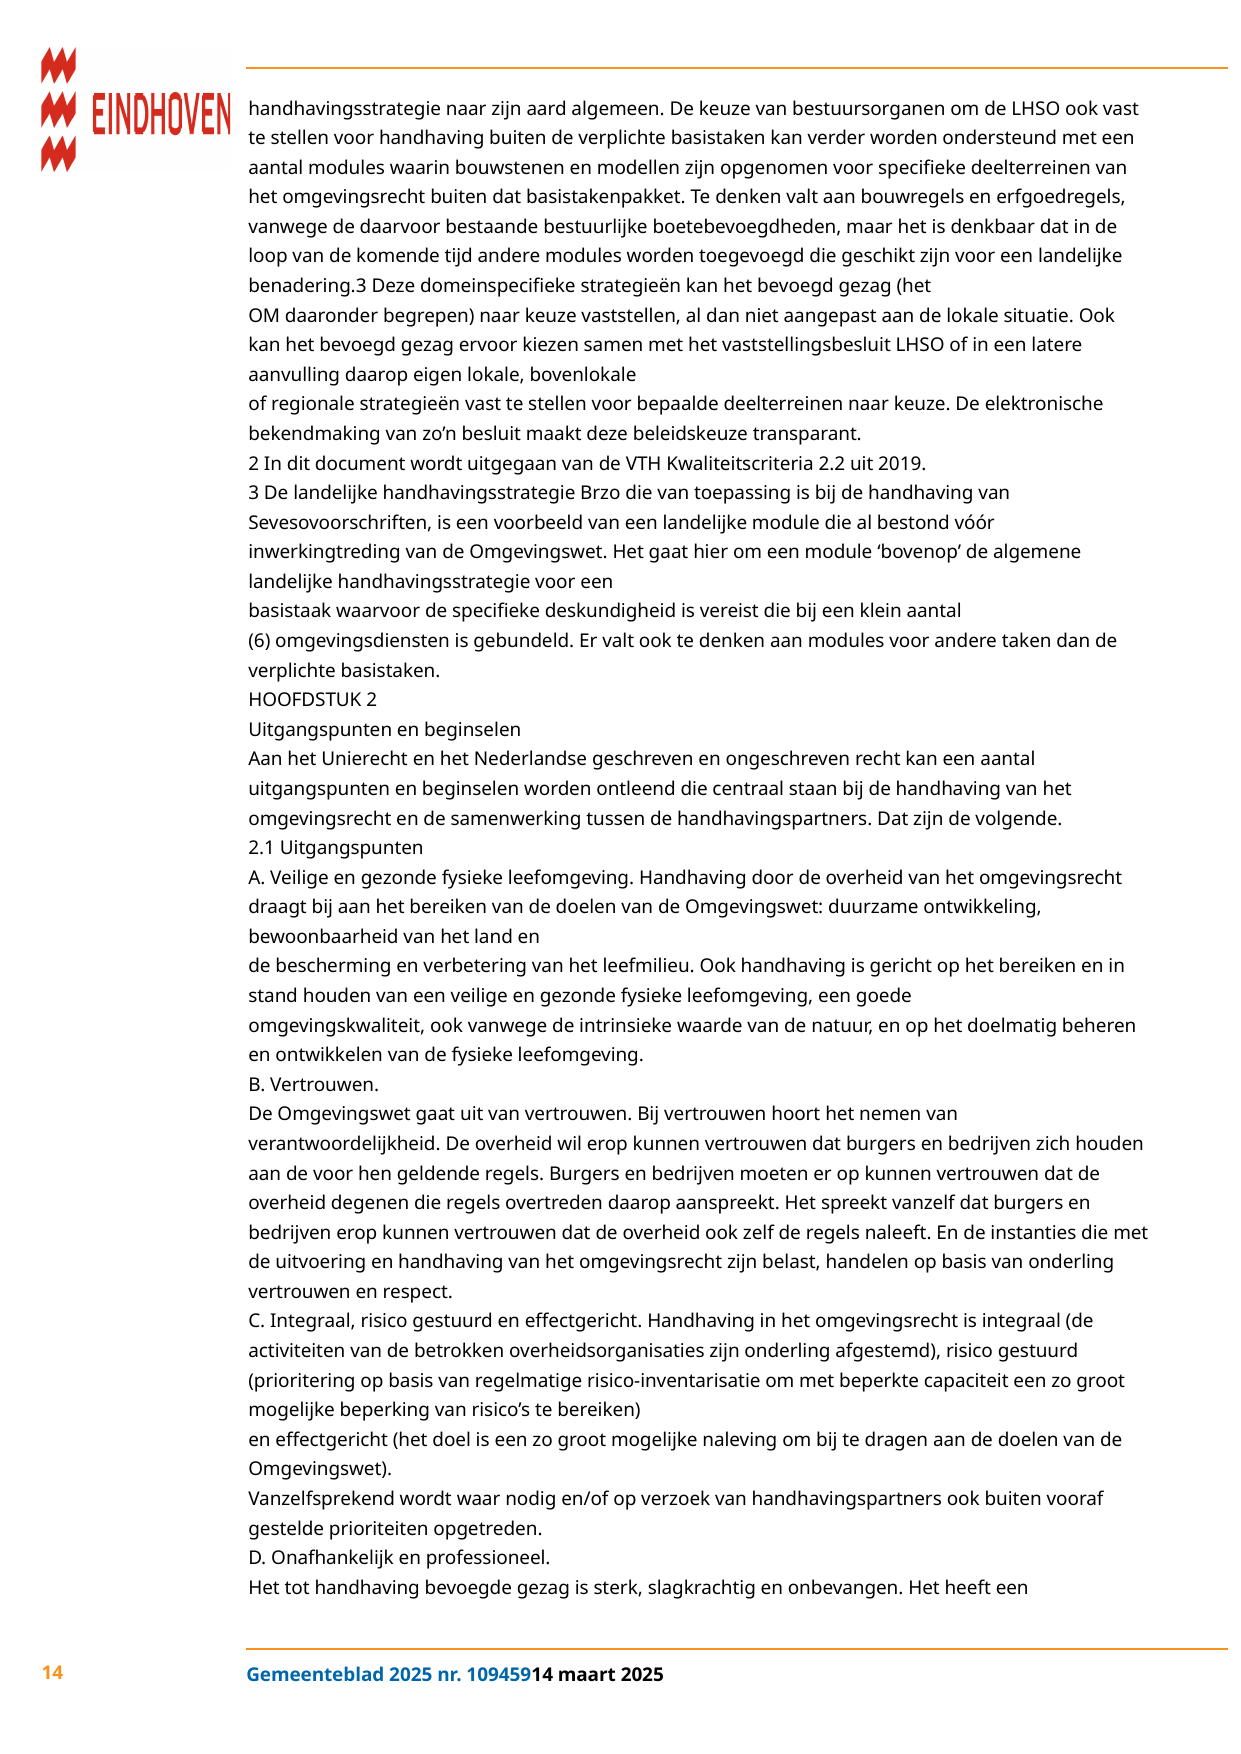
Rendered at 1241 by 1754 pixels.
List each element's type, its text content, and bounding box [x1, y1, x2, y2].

text B. Vertrouwen. [248, 1071, 1152, 1097]
text Het tot handhaving bevoegde gezag is sterk, slagkrachtig en onbevangen. Het heeft een [248, 1574, 1152, 1600]
picture [41, 47, 231, 172]
text HOOFDSTUK 2 [248, 686, 1152, 712]
text omgevingskwaliteit, ook vanwege de intrinsieke waarde van de natuur, en op het doelmatig beheren en ontwikkelen van de fysieke leefomgeving. [248, 1012, 1152, 1067]
text Vanzelfsprekend wordt waar nodig en/of op verzoek van handhavingspartners ook buiten vooraf gestelde prioriteiten opgetreden. [248, 1485, 1152, 1541]
text en effectgericht (het doel is een zo groot mogelijke naleving om bij te dragen aan de doelen van de Omgevingswet). [248, 1426, 1152, 1481]
text Uitgangspunten en beginselen [248, 716, 1152, 742]
text 2 In dit document wordt uitgegaan van de VTH Kwaliteitscriteria 2.2 uit 2019. [248, 450, 1152, 476]
text handhavingsstrategie naar zijn aard algemeen. De keuze van bestuursorganen om de LHSO ook vast te stellen voor handhaving buiten de verplichte basistaken kan verder worden ondersteund met een aantal modules waarin bouwstenen en modellen zijn opgenomen voor specifieke deelterreinen van het omgevingsrecht buiten dat basistakenpakket. Te denken valt aan bouwregels en erfgoedregels, vanwege de daarvoor bestaande bestuurlijke boetebevoegdheden, maar het is denkbaar dat in de loop van de komende tijd andere modules worden toegevoegd die geschikt zijn voor een landelijke benadering.3 Deze domeinspecifieke strategieën kan het bevoegd gezag (het [248, 95, 1152, 298]
text Aan het Unierecht en het Nederlandse geschreven en ongeschreven recht kan een aantal uitgangspunten en beginselen worden ontleend die centraal staan bij de handhaving van het omgevingsrecht en de samenwerking tussen de handhavingspartners. Dat zijn de volgende. [248, 746, 1152, 831]
text of regionale strategieën vast te stellen voor bepaalde deelterreinen naar keuze. De elektronische bekendmaking van zo’n besluit maakt deze beleidskeuze transparant. [248, 391, 1152, 446]
text de bescherming en verbetering van het leefmilieu. Ook handhaving is gericht op het bereiken en in stand houden van een veilige en gezonde fysieke leefomgeving, een goede [248, 953, 1152, 1008]
text OM daaronder begrepen) naar keuze vaststellen, al dan niet aangepast aan de lokale situatie. Ook kan het bevoegd gezag ervoor kiezen samen met het vaststellingsbesluit LHSO of in een latere aanvulling daarop eigen lokale, bovenlokale [248, 302, 1152, 387]
text De Omgevingswet gaat uit van vertrouwen. Bij vertrouwen hoort het nemen van verantwoordelijkheid. De overheid wil erop kunnen vertrouwen dat burgers en bedrijven zich houden aan de voor hen geldende regels. Burgers en bedrijven moeten er op kunnen vertrouwen dat de overheid degenen die regels overtreden daarop aanspreekt. Het spreekt vanzelf dat burgers en bedrijven erop kunnen vertrouwen dat de overheid ook zelf de regels naleeft. En de instanties die met de uitvoering en handhaving van het omgevingsrecht zijn belast, handelen op basis van onderling vertrouwen en respect. [248, 1101, 1152, 1304]
text D. Onafhankelijk en professioneel. [248, 1544, 1152, 1570]
text 3 De landelijke handhavingsstrategie Brzo die van toepassing is bij de handhaving van Sevesovoorschriften, is een voorbeeld van een landelijke module die al bestond vóór inwerkingtreding van de Omgevingswet. Het gaat hier om een module ‘bovenop’ de algemene landelijke handhavingsstrategie voor een [248, 479, 1152, 594]
text (6) omgevingsdiensten is gebundeld. Er valt ook te denken aan modules voor andere taken dan de verplichte basistaken. [248, 627, 1152, 683]
text C. Integraal, risico gestuurd en effectgericht. Handhaving in het omgevingsrecht is integraal (de activiteiten van de betrokken overheidsorganisaties zijn onderling afgestemd), risico gestuurd (prioritering op basis van regelmatige risico-inventarisatie om met beperkte capaciteit een zo groot mogelijke beperking van risico’s te bereiken) [248, 1308, 1152, 1422]
text A. Veilige en gezonde fysieke leefomgeving. Handhaving door de overheid van het omgevingsrecht draagt bij aan het bereiken van de doelen van de Omgevingswet: duurzame ontwikkeling, bewoonbaarheid van het land en [248, 864, 1152, 949]
text basistaak waarvoor de specifieke deskundigheid is vereist die bij een klein aantal [248, 598, 1152, 623]
text 2.1 Uitgangspunten [248, 834, 1152, 860]
